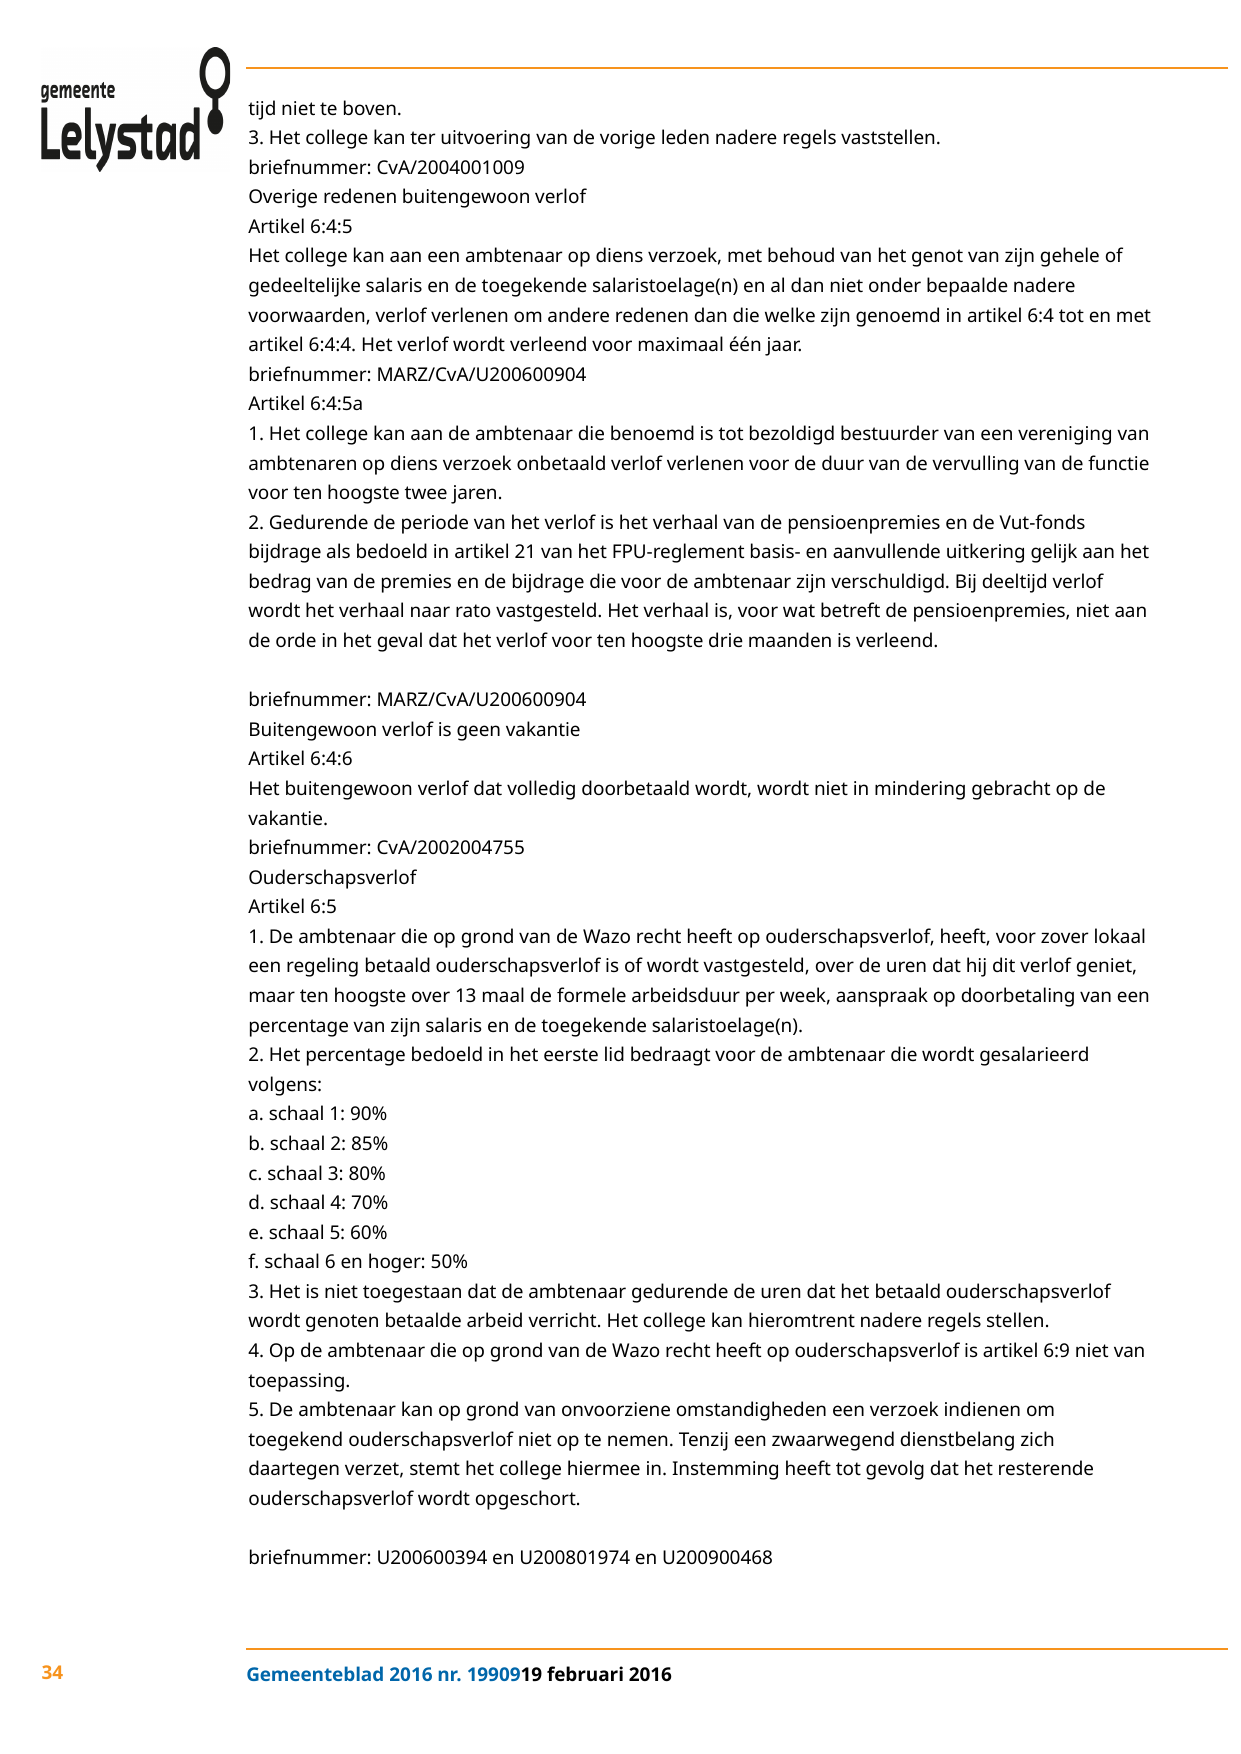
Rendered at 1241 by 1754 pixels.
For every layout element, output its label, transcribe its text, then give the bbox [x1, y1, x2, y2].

text 2. Het percentage bedoeld in het eerste lid bedraagt voor de ambtenaar die wordt gesalarieerd volgens: [248, 1041, 1152, 1097]
text briefnummer: CvA/2002004755 [248, 834, 1152, 860]
text Overige redenen buitengewoon verlof [248, 183, 1152, 209]
text a. schaal 1: 90% [248, 1101, 1152, 1126]
text 3. Het is niet toegestaan dat de ambtenaar gedurende de uren dat het betaald ouderschapsverlof wordt genoten betaalde arbeid verricht. Het college kan hieromtrent nadere regels stellen. [248, 1278, 1152, 1333]
text briefnummer: CvA/2004001009 [248, 154, 1152, 180]
text Het college kan aan een ambtenaar op diens verzoek, met behoud van het genot van zijn gehele of gedeeltelijke salaris en de toegekende salaristoelage(n) en al dan niet onder bepaalde nadere voorwaarden, verlof verlenen om andere redenen dan die welke zijn genoemd in artikel 6:4 tot en met artikel 6:4:4. Het verlof wordt verleend voor maximaal één jaar. [248, 243, 1152, 357]
text d. schaal 4: 70% [248, 1189, 1152, 1215]
text tijd niet te boven. [248, 95, 1152, 121]
text c. schaal 3: 80% [248, 1160, 1152, 1186]
text 5. De ambtenaar kan op grond van onvoorziene omstandigheden een verzoek indienen om toegekend ouderschapsverlof niet op te nemen. Tenzij een zwaarwegend dienstbelang zich daartegen verzet, stemt het college hiermee in. Instemming heeft tot gevolg dat het resterende ouderschapsverlof wordt opgeschort. [248, 1396, 1152, 1511]
text e. schaal 5: 60% [248, 1219, 1152, 1245]
text 1. Het college kan aan de ambtenaar die benoemd is tot bezoldigd bestuurder van een vereniging van ambtenaren op diens verzoek onbetaald verlof verlenen voor de duur van de vervulling van de functie voor ten hoogste twee jaren. [248, 420, 1152, 505]
text Ouderschapsverlof [248, 864, 1152, 890]
text Artikel 6:5 [248, 893, 1152, 919]
text Het buitengewoon verlof dat volledig doorbetaald wordt, wordt niet in mindering gebracht op de vakantie. [248, 775, 1152, 831]
text briefnummer: MARZ/CvA/U200600904 [248, 686, 1152, 712]
text Buitengewoon verlof is geen vakantie [248, 716, 1152, 742]
text briefnummer: MARZ/CvA/U200600904 [248, 361, 1152, 387]
text 4. Op de ambtenaar die op grond van de Wazo recht heeft op ouderschapsverlof is artikel 6:9 niet van toepassing. [248, 1337, 1152, 1393]
text b. schaal 2: 85% [248, 1130, 1152, 1156]
text 1. De ambtenaar die op grond van de Wazo recht heeft op ouderschapsverlof, heeft, voor zover lokaal een regeling betaald ouderschapsverlof is of wordt vastgesteld, over de uren dat hij dit verlof geniet, maar ten hoogste over 13 maal de formele arbeidsduur per week, aanspraak op doorbetaling van een percentage van zijn salaris en de toegekende salaristoelage(n). [248, 923, 1152, 1038]
picture [41, 47, 231, 172]
text 2. Gedurende de periode van het verlof is het verhaal van de pensioenpremies en de Vut-fonds bijdrage als bedoeld in artikel 21 van het FPU-reglement basis- en aanvullende uitkering gelijk aan het bedrag van de premies en de bijdrage die voor de ambtenaar zijn verschuldigd. Bij deeltijd verlof wordt het verhaal naar rato vastgesteld. Het verhaal is, voor wat betreft de pensioenpremies, niet aan de orde in het geval dat het verlof voor ten hoogste drie maanden is verleend. [248, 509, 1152, 653]
text f. schaal 6 en hoger: 50% [248, 1248, 1152, 1274]
text briefnummer: U200600394 en U200801974 en U200900468 [248, 1544, 1152, 1570]
text Artikel 6:4:6 [248, 746, 1152, 771]
text 3. Het college kan ter uitvoering van de vorige leden nadere regels vaststellen. [248, 124, 1152, 150]
text Artikel 6:4:5 [248, 213, 1152, 239]
text Artikel 6:4:5a [248, 391, 1152, 416]
